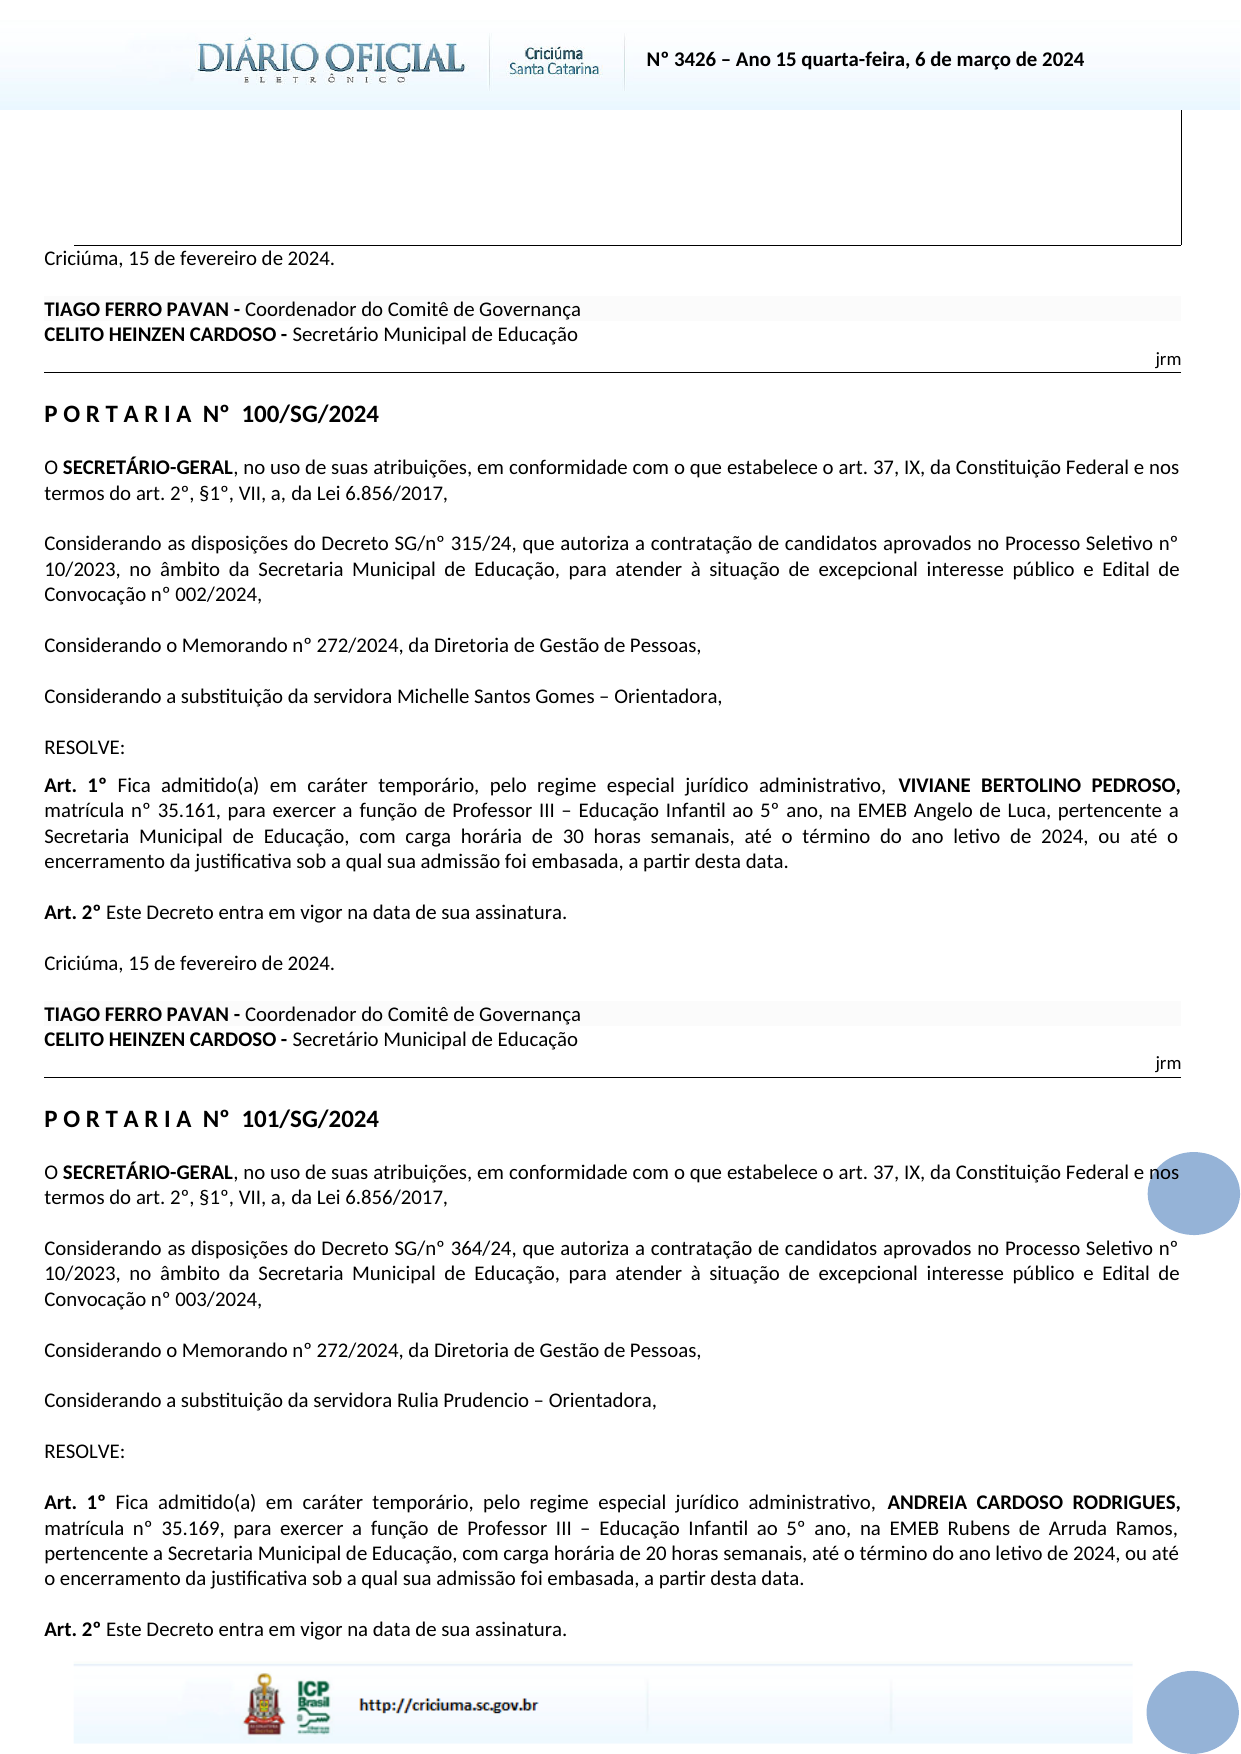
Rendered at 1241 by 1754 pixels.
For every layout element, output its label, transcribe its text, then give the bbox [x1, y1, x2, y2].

text TIAGO FERRO PAVAN - Coordenador do Comitê de Governança [44, 296, 1181, 321]
text P O R T A R I A Nº 100/SG/2024 [44, 398, 1181, 429]
text Art. 1º Fica admitido(a) em caráter temporário, pelo regime especial jurídico administrativo, VIVIANE BERTOLINO PEDROSO, matrícula nº 35.161, para exercer a função de Professor III – Educação Infantil ao 5º ano, na EMEB Angelo de Luca, pertencente a Secretaria Municipal de Educação, com carga horária de 30 horas semanais, até o término do ano letivo de 2024, ou até o encerramento da justificativa sob a qual sua admissão foi embasada, a partir desta data. [44, 772, 1181, 874]
text P O R T A R I A Nº 101/SG/2024 [44, 1103, 1181, 1133]
text Considerando a substituição da servidora Michelle Santos Gomes – Orientadora, [44, 683, 1181, 708]
text CELITO HEINZEN CARDOSO - Secretário Municipal de Educação [44, 321, 1181, 347]
text Considerando o Memorando nº 272/2024, da Diretoria de Gestão de Pessoas, [44, 632, 1181, 658]
text Criciúma, 15 de fevereiro de 2024. [44, 245, 1181, 271]
text Considerando a substituição da servidora Rulia Prudencio – Orientadora, [44, 1388, 1181, 1413]
text Art. 2º Este Decreto entra em vigor na data de sua assinatura. [44, 1616, 1181, 1642]
text Considerando as disposições do Decreto SG/nº 364/24, que autoriza a contratação de candidatos aprovados no Processo Seletivo nº 10/2023, no âmbito da Secretaria Municipal de Educação, para atender à situação de excepcional interesse público e Edital de Convocação nº 003/2024, [44, 1235, 1181, 1311]
text Considerando o Memorando nº 272/2024, da Diretoria de Gestão de Pessoas, [44, 1337, 1181, 1362]
text RESOLVE: [44, 1438, 1181, 1464]
text RESOLVE: [44, 734, 1181, 759]
text Considerando as disposições do Decreto SG/nº 315/24, que autoriza a contratação de candidatos aprovados no Processo Seletivo nº 10/2023, no âmbito da Secretaria Municipal de Educação, para atender à situação de excepcional interesse público e Edital de Convocação nº 002/2024, [44, 531, 1181, 607]
text O SECRETÁRIO-GERAL, no uso de suas atribuições, em conformidade com o que estabelece o art. 37, IX, da Constituição Federal e nos termos do art. 2º, §1º, VII, a, da Lei 6.856/2017, [44, 454, 1181, 505]
text O SECRETÁRIO-GERAL, no uso de suas atribuições, em conformidade com o que estabelece o art. 37, IX, da Constituição Federal e nos termos do art. 2º, §1º, VII, a, da Lei 6.856/2017, [44, 1159, 1166, 1210]
text Criciúma, 15 de fevereiro de 2024. [44, 950, 1181, 975]
text jrm [44, 1052, 1181, 1077]
text TIAGO FERRO PAVAN - Coordenador do Comitê de Governança [44, 1001, 1181, 1026]
text jrm [44, 347, 1181, 372]
text Art. 2º Este Decreto entra em vigor na data de sua assinatura. [44, 899, 1181, 924]
text Art. 1º Fica admitido(a) em caráter temporário, pelo regime especial jurídico administrativo, ANDREIA CARDOSO RODRIGUES, matrícula nº 35.169, para exercer a função de Professor III – Educação Infantil ao 5º ano, na EMEB Rubens de Arruda Ramos, pertencente a Secretaria Municipal de Educação, com carga horária de 20 horas semanais, até o término do ano letivo de 2024, ou até o encerramento da justificativa sob a qual sua admissão foi embasada, a partir desta data. [44, 1489, 1181, 1591]
text CELITO HEINZEN CARDOSO - Secretário Municipal de Educação [44, 1026, 1181, 1052]
